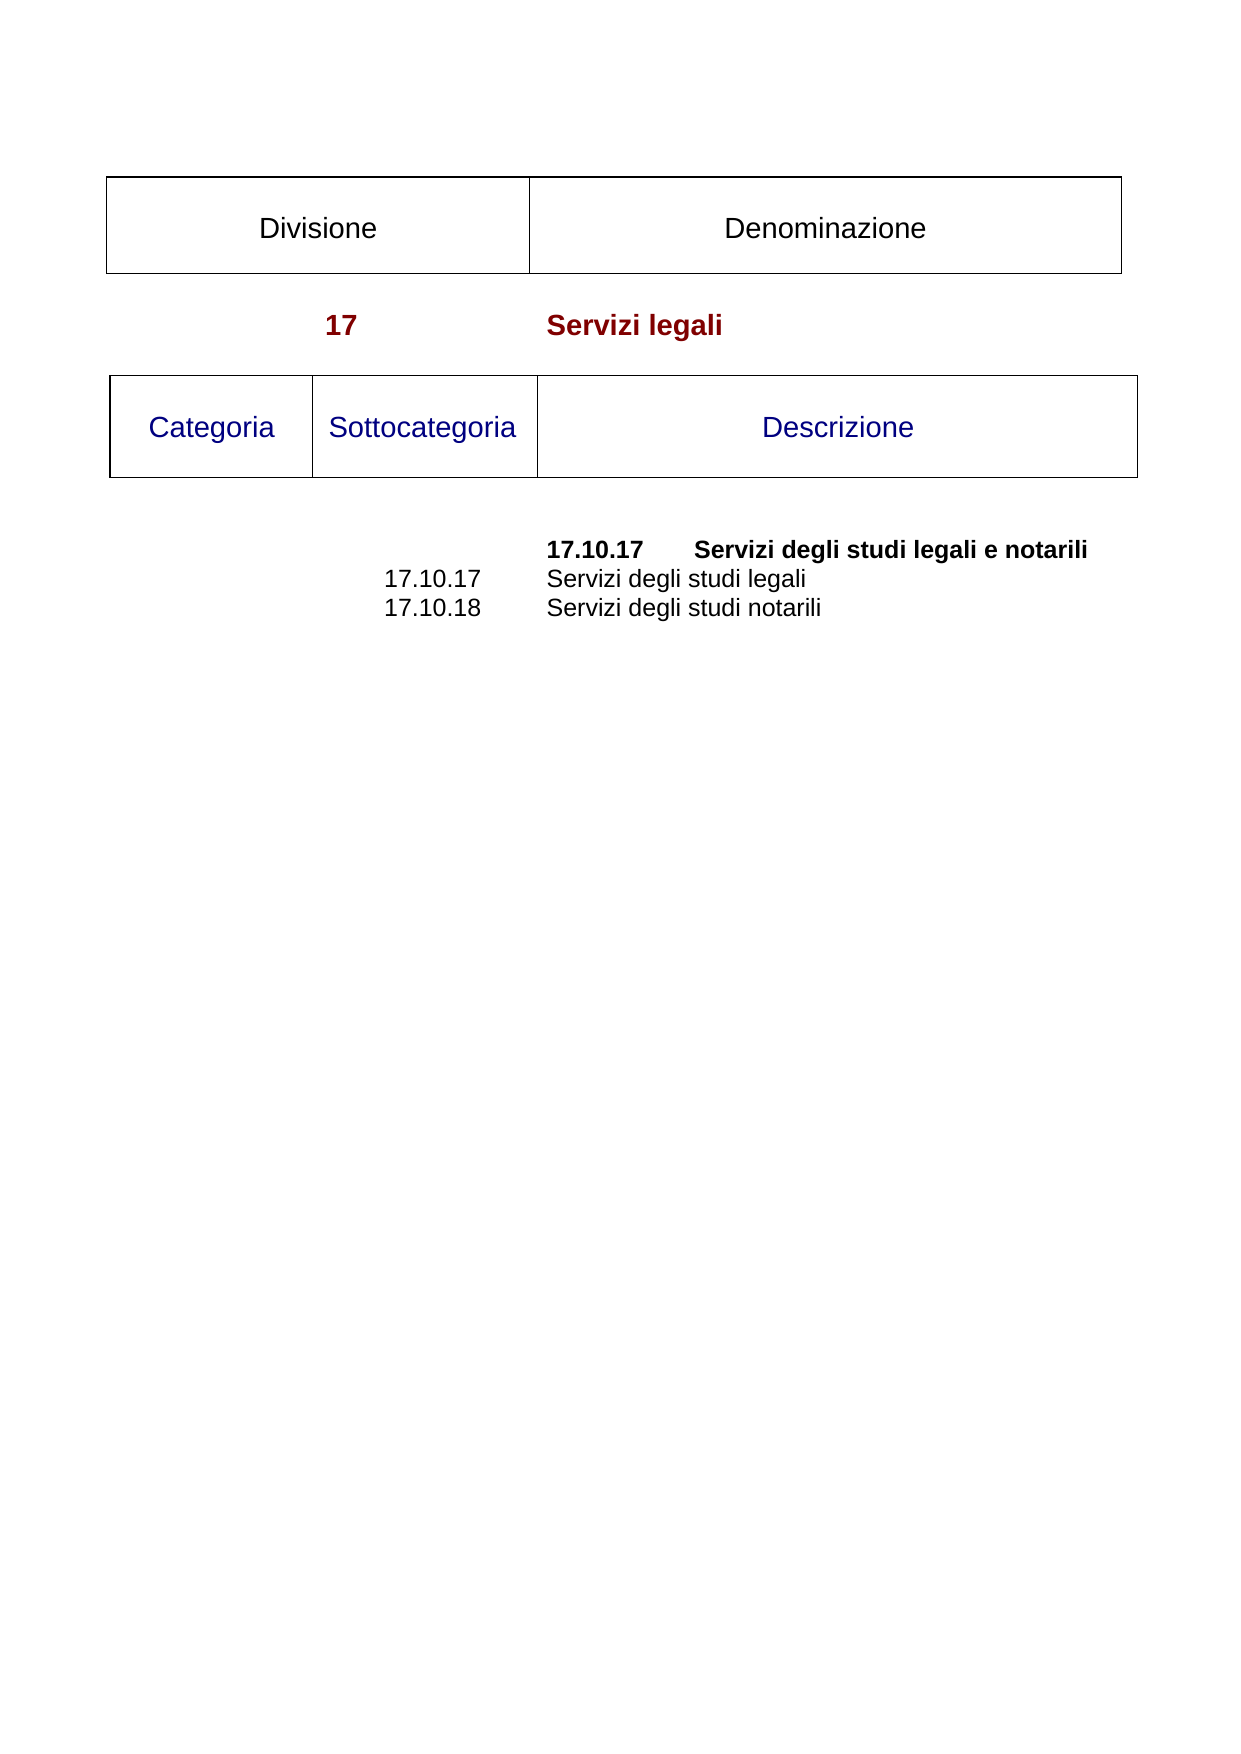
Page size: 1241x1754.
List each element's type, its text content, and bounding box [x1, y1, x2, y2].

table_header Categoria [111, 376, 312, 477]
list Servizi degli studi legali [384, 564, 1122, 593]
table_header Denominazione [530, 178, 1121, 273]
table_header Descrizione [538, 376, 1137, 477]
table_header Divisione [107, 178, 529, 273]
subtitle 17 Servizi legali [325, 308, 1122, 341]
list Servizi degli studi legali e notarili [546, 535, 1122, 564]
list Servizi degli studi notarili [384, 593, 1122, 621]
table_header Sottocategoria [313, 376, 537, 477]
